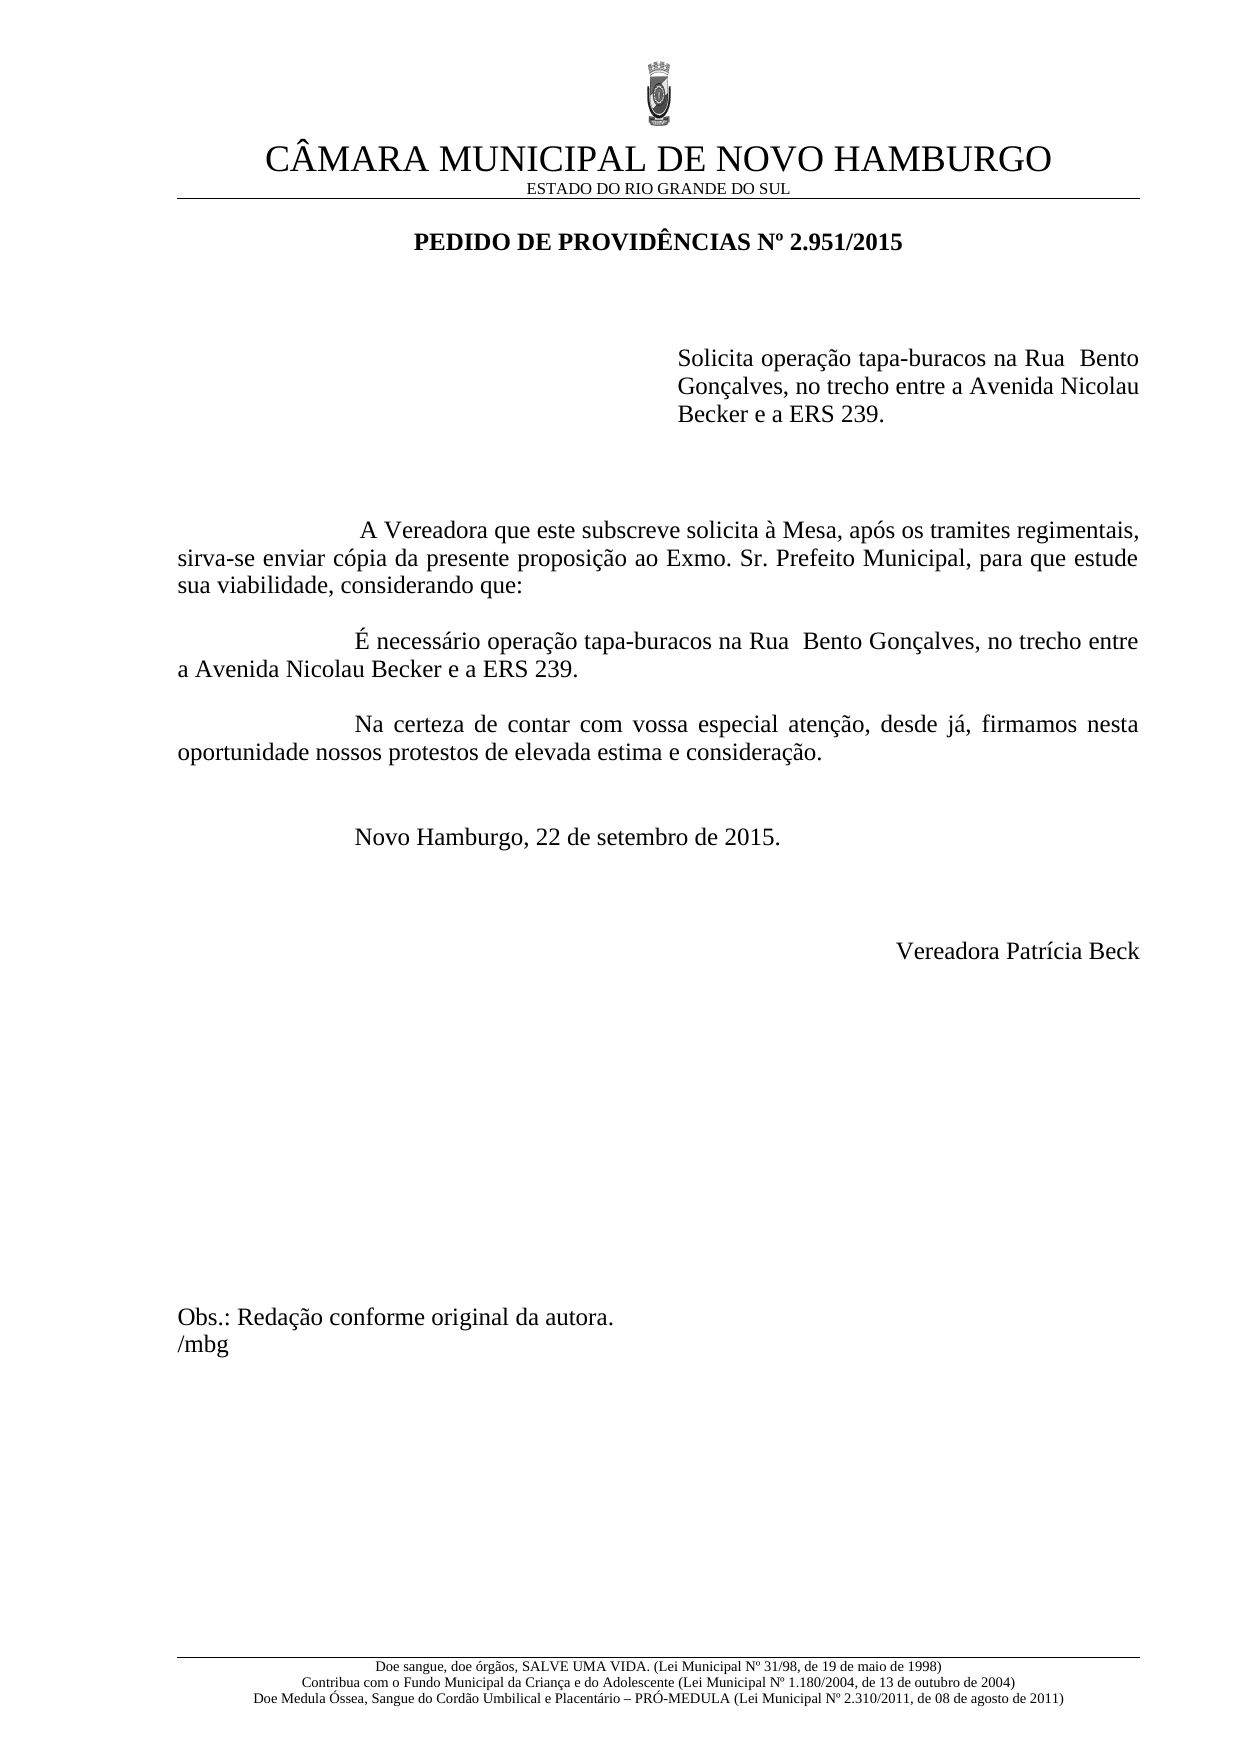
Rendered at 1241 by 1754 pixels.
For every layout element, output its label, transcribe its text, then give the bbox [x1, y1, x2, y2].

text Vereadora Patrícia Beck [177, 937, 1140, 965]
text Novo Hamburgo, 22 de setembro de 2015. [177, 823, 1140, 851]
text Solicita operação tapa-buracos na Rua Bento Gonçalves, no trecho entre a Avenida Nicolau Becker e a ERS 239. [677, 344, 1140, 428]
text A Vereadora que este subscreve solicita à Mesa, após os tramites regimentais, sirva-se enviar cópia da presente proposição ao Exmo. Sr. Prefeito Municipal, para que estude sua viabilidade, considerando que: [177, 516, 1140, 599]
text É necessário operação tapa-buracos na Rua Bento Gonçalves, no trecho entre a Avenida Nicolau Becker e a ERS 239. [177, 627, 1140, 682]
text /mbg [177, 1331, 1140, 1358]
text Obs.: Redação conforme original da autora. [177, 1303, 1140, 1331]
text PEDIDO DE PROVIDÊNCIAS Nº 2.951/2015 [177, 228, 1140, 256]
text Na certeza de contar com vossa especial atenção, desde já, firmamos nesta oportunidade nossos protestos de elevada estima e consideração. [177, 710, 1140, 766]
